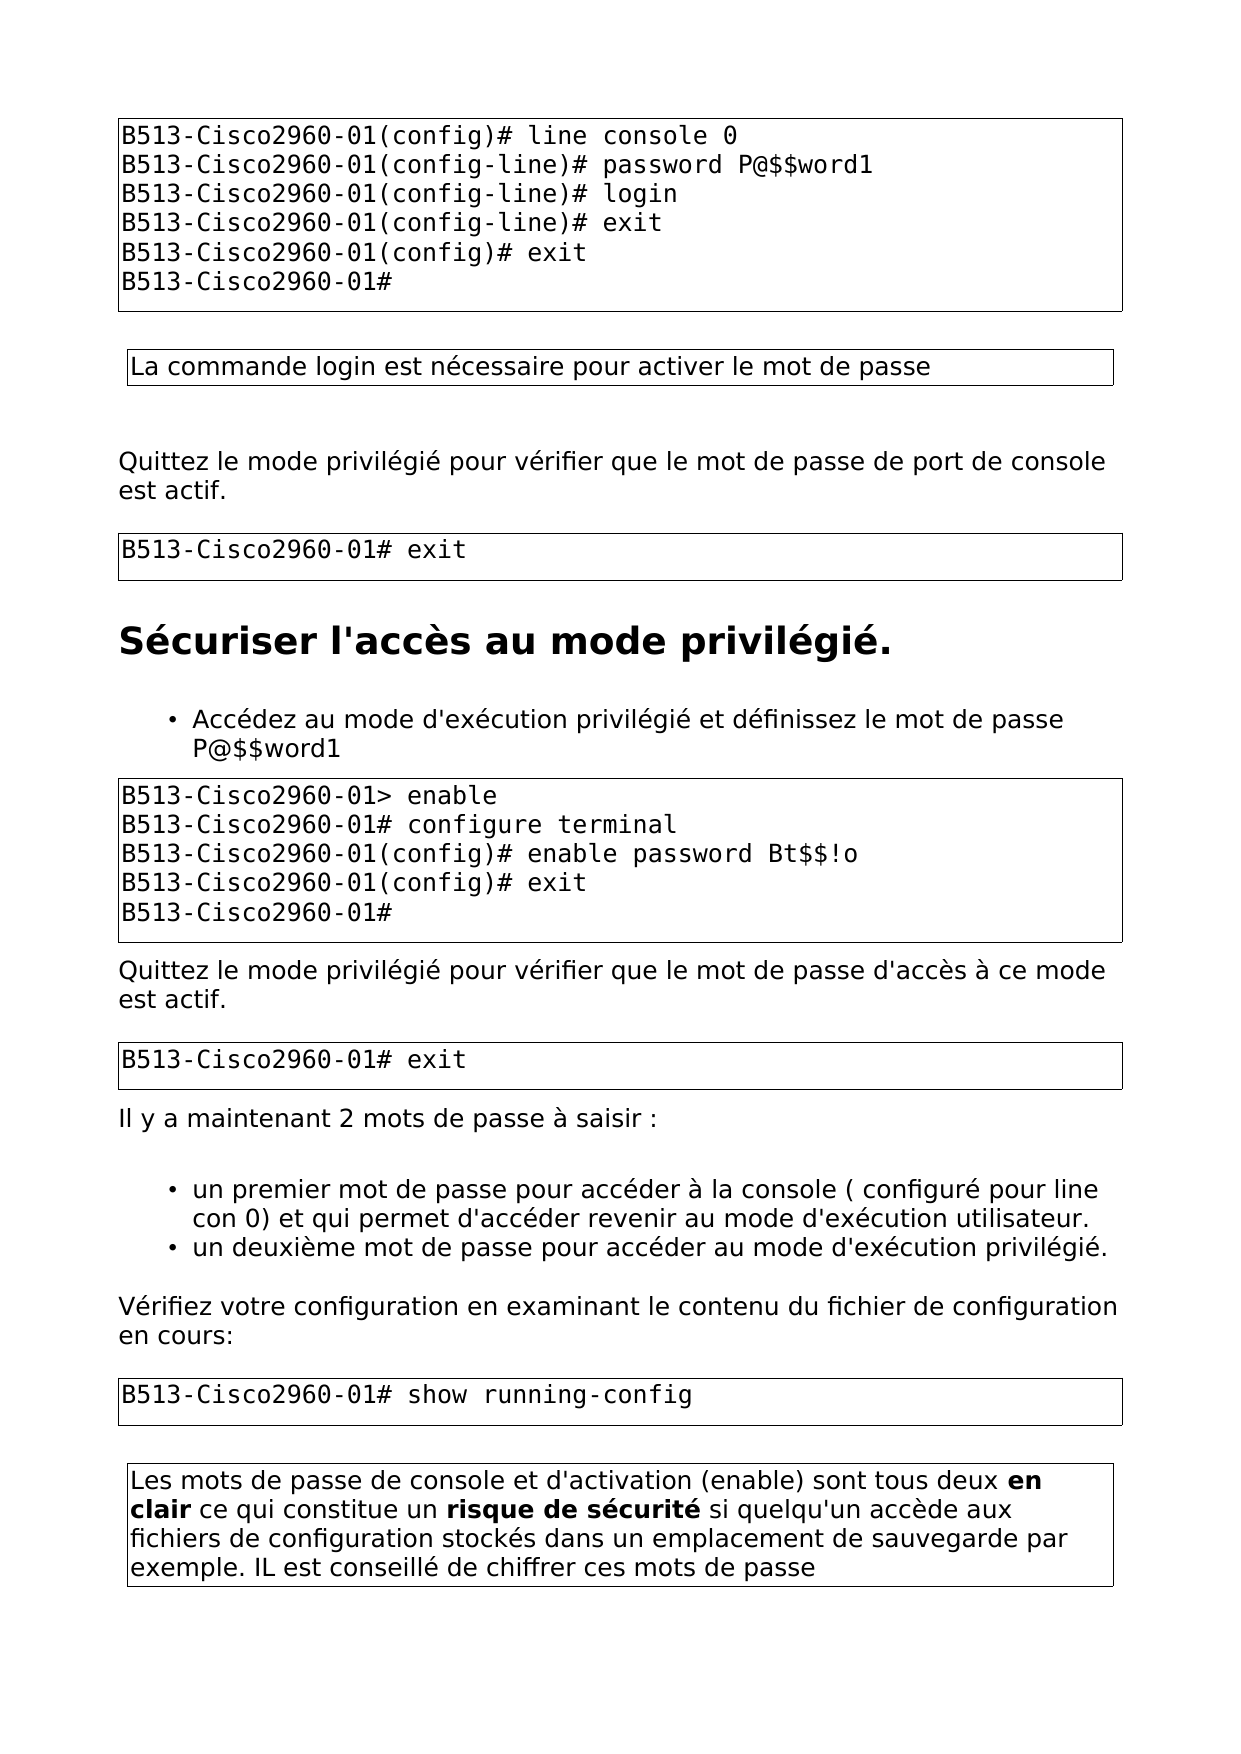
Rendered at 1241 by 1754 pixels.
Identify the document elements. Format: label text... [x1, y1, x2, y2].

table_header La commande login est nécessaire pour activer le mot de passe [128, 350, 1113, 384]
subtitle Sécuriser l'accès au mode privilégié. [118, 619, 1122, 663]
text Vérifiez votre configuration en examinant le contenu du fichier de configuration en cours: [118, 1292, 1122, 1350]
table_header Les mots de passe de console et d'activation (enable) sont tous deux en clair ce qui constitue un risque de sécurité si quelqu'un accède aux fichiers de configuration stockés dans un emplacement de sauvegarde par exemple. IL est conseillé de chiffrer ces mots de passe [128, 1464, 1113, 1586]
list un premier mot de passe pour accéder à la console ( configuré pour line con 0) et qui permet d'accéder revenir au mode d'exécution utilisateur. [177, 1175, 1122, 1233]
list Accédez au mode d'exécution privilégié et définissez le mot de passe P@$$word1 [177, 705, 1122, 763]
text Quittez le mode privilégié pour vérifier que le mot de passe de port de console est actif. [118, 447, 1122, 505]
text Quittez le mode privilégié pour vérifier que le mot de passe d'accès à ce mode est actif. [118, 957, 1122, 1015]
list un deuxième mot de passe pour accéder au mode d'exécution privilégié. [177, 1233, 1122, 1263]
table_header B513-Cisco2960-01# exit [119, 534, 1122, 579]
table_header B513-Cisco2960-01> enable B513-Cisco2960-01# configure terminal B513-Cisco2960-01(config)# enable password Bt$$!o B513-Cisco2960-01(config)# exit B513-Cisco2960-01# [119, 779, 1122, 942]
table_header B513-Cisco2960-01# exit [119, 1043, 1122, 1089]
text Il y a maintenant 2 mots de passe à saisir : [118, 1104, 1122, 1133]
table_header B513-Cisco2960-01(config)# line console 0 B513-Cisco2960-01(config-line)# password P@$$word1 B513-Cisco2960-01(config-line)# login B513-Cisco2960-01(config-line)# exit B513-Cisco2960-01(config)# exit B513-Cisco2960-01# [119, 119, 1122, 311]
table_header B513-Cisco2960-01# show running-config [119, 1379, 1122, 1424]
